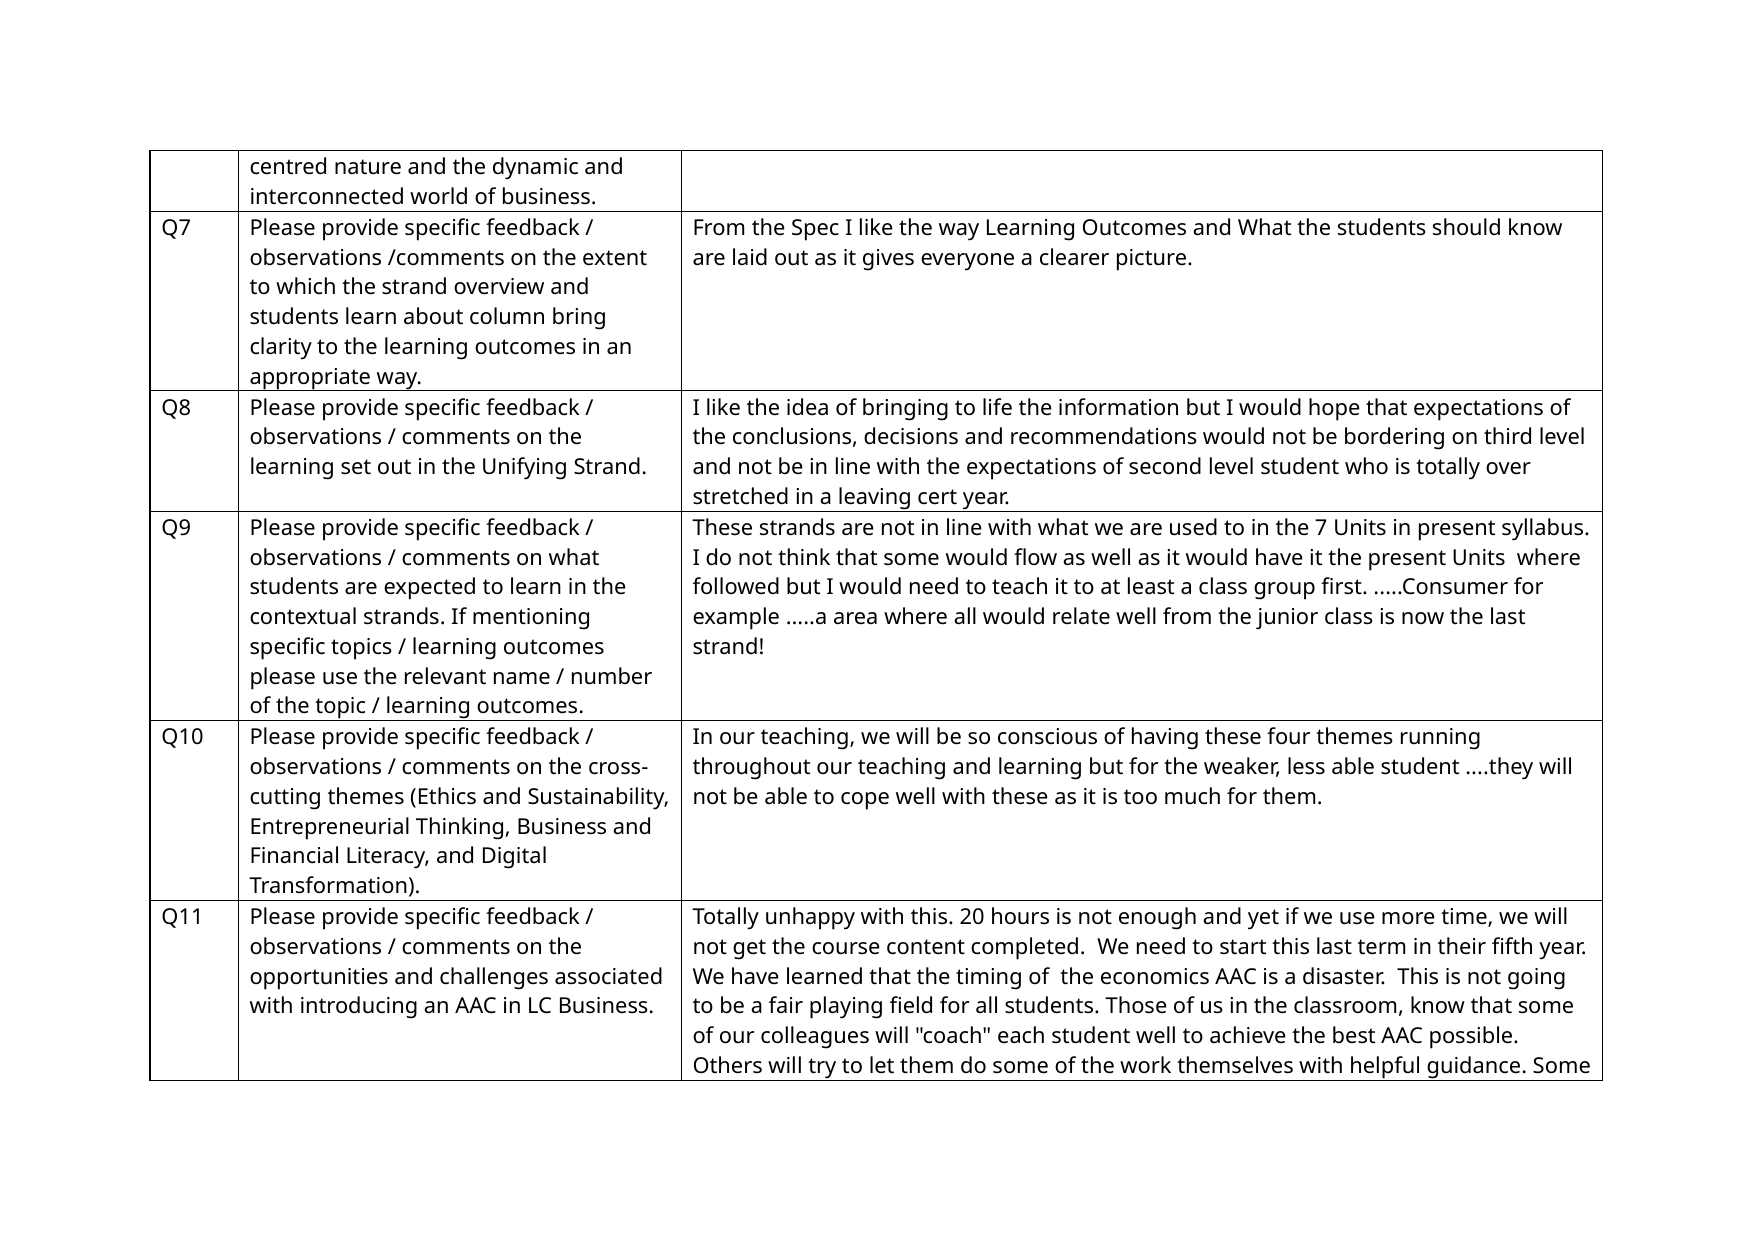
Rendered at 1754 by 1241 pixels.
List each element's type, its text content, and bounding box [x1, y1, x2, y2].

table_cell Please provide specific feedback / observations / comments on the cross-cutting themes (Ethics and Sustainability, Entrepreneurial Thinking, Business and Financial Literacy, and Digital Transformation). [239, 721, 681, 900]
table_cell Q10 [151, 721, 238, 900]
table_cell From the Spec I like the way Learning Outcomes and What the students should know are laid out as it gives everyone a clearer picture. [682, 212, 1602, 390]
table_cell Please provide specific feedback / observations / comments on the opportunities and challenges associated with introducing an AAC in LC Business. [239, 901, 681, 1080]
table_cell These strands are not in line with what we are used to in the 7 Units in present syllabus. I do not think that some would flow as well as it would have it the present Units where followed but I would need to teach it to at least a class group first. .....Consumer for example .....a area where all would relate well from the junior class is now the last strand! [682, 512, 1602, 720]
table_cell In our teaching, we will be so conscious of having these four themes running throughout our teaching and learning but for the weaker, less able student ....they will not be able to cope well with these as it is too much for them. [682, 721, 1602, 900]
table_cell Q11 [151, 901, 238, 1080]
table_cell [151, 151, 238, 211]
table_cell Q9 [151, 512, 238, 720]
table_cell Please provide specific feedback / observations /comments on the extent to which the strand overview and students learn about column bring clarity to the learning outcomes in an appropriate way. [239, 212, 681, 390]
table_cell Please provide specific feedback / observations / comments on the learning set out in the Unifying Strand. [239, 391, 681, 511]
table_cell Q8 [151, 391, 238, 511]
table_cell Q7 [151, 212, 238, 390]
table_cell [682, 151, 1602, 211]
table_cell centred nature and the dynamic and interconnected world of business. [239, 151, 681, 211]
table_cell Totally unhappy with this. 20 hours is not enough and yet if we use more time, we will not get the course content completed. We need to start this last term in their fifth year. We have learned that the timing of the economics AAC is a disaster. This is not going to be a fair playing field for all students. Those of us in the classroom, know that some of our colleagues will "coach" each student well to achieve the best AAC possible. Others will try to let them do some of the work themselves with helpful guidance. Some [682, 901, 1602, 1080]
table_cell Please provide specific feedback / observations / comments on what students are expected to learn in the contextual strands. If mentioning specific topics / learning outcomes please use the relevant name / number of the topic / learning outcomes. [239, 512, 681, 720]
table_cell I like the idea of bringing to life the information but I would hope that expectations of the conclusions, decisions and recommendations would not be bordering on third level and not be in line with the expectations of second level student who is totally over stretched in a leaving cert year. [682, 391, 1602, 511]
